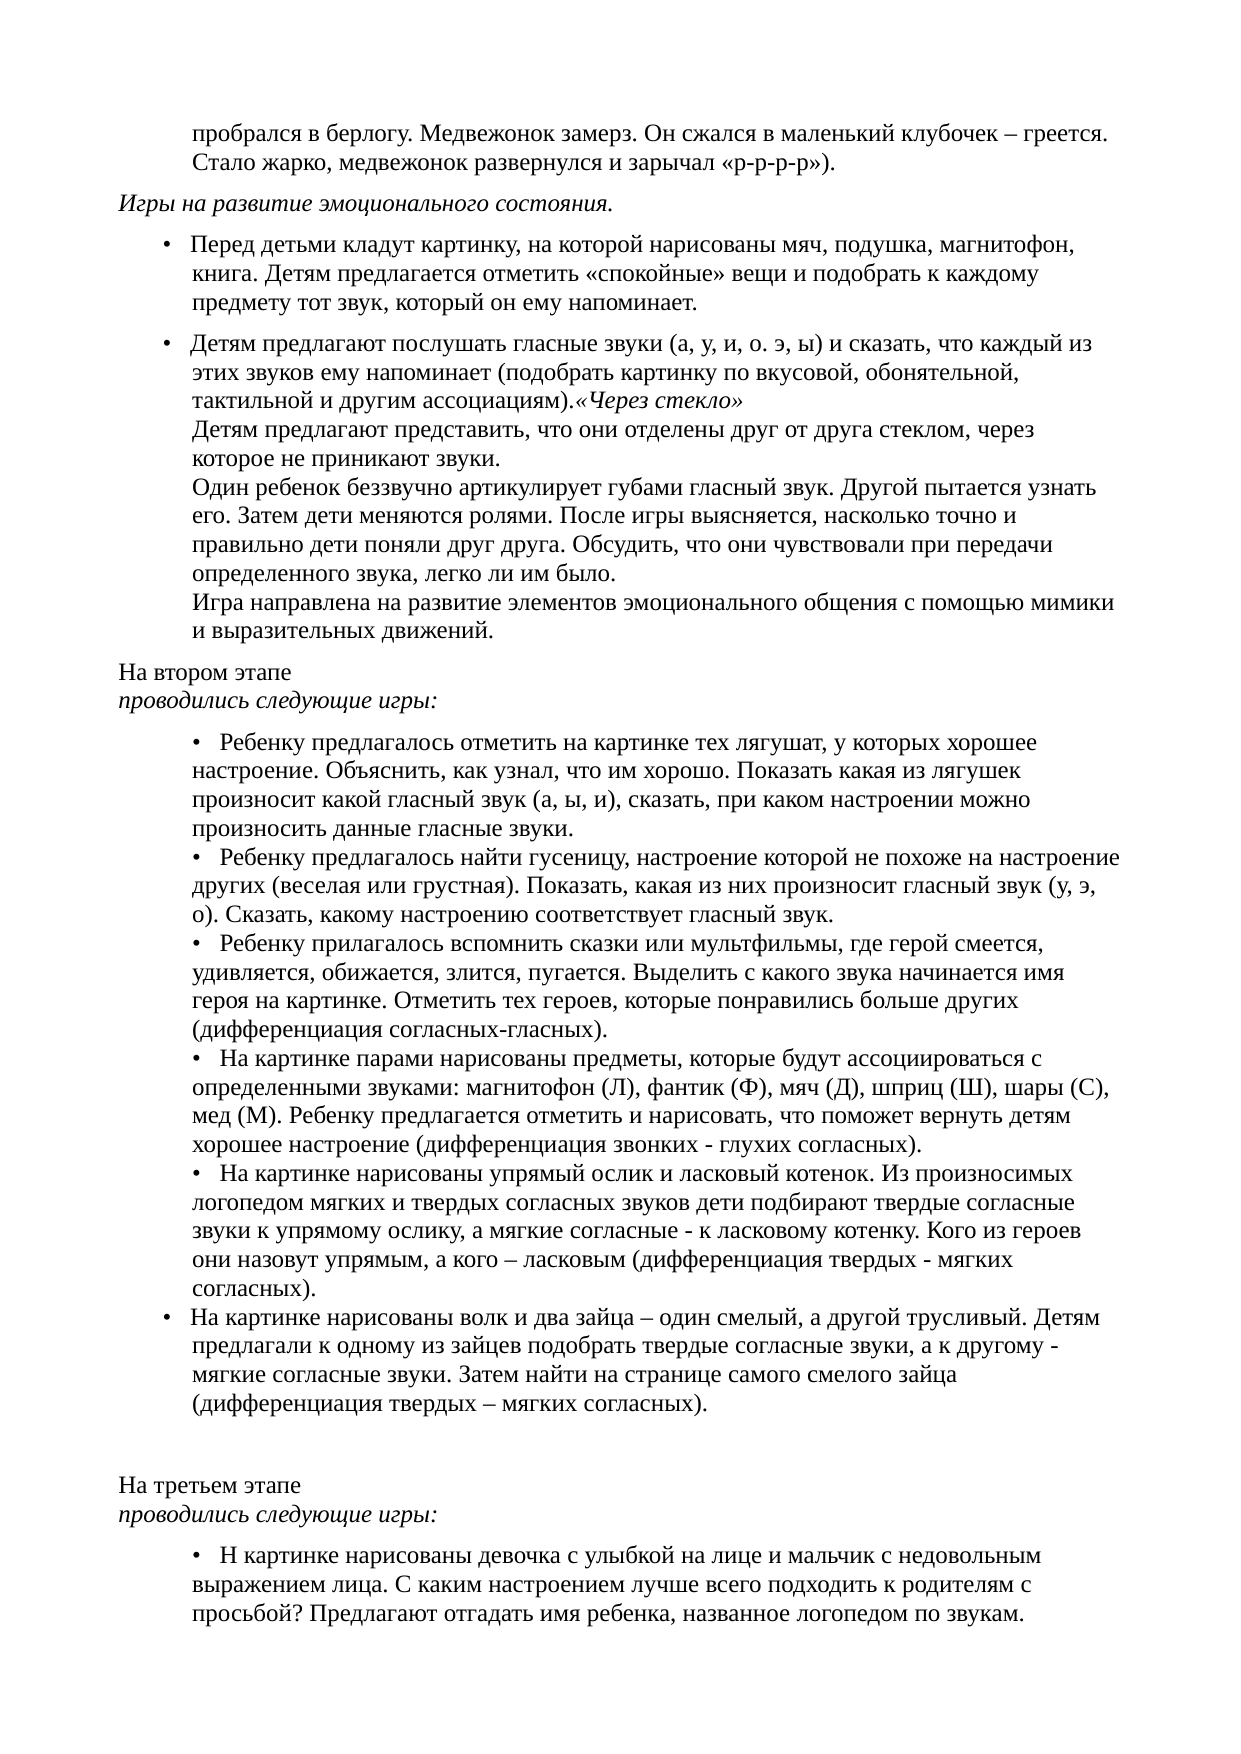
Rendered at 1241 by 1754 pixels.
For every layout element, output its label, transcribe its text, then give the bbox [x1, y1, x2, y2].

text • На картинке нарисованы упрямый ослик и ласковый котенок. Из произносимых логопедом мягких и твердых согласных звуков дети подбирают твердые согласные звуки к упрямому ослику, а мягкие согласные - к ласковому котенку. Кого из героев они назовут упрямым, а кого – ласковым (дифференциация твердых - мягких согласных). [192, 1158, 1122, 1302]
text пробрался в берлогу. Медвежонок замерз. Он сжался в маленький клубочек – греется. Стало жарко, медвежонок развернулся и зарычал «р-р-р-р»). [162, 118, 1122, 176]
text На третьем этапе проводились следующие игры: [118, 1471, 1122, 1528]
text Игры на развитие эмоционального состояния. [118, 188, 1122, 217]
text • Детям предлагают послушать гласные звуки (а, у, и, о. э, ы) и сказать, что каждый из этих звуков ему напоминает (подобрать картинку по вкусовой, обонятельной, тактильной и другим ассоциациям).«Через стекло» Детям предлагают представить, что они отделены друг от друга стеклом, через которое не приникают звуки. Один ребенок беззвучно артикулирует губами гласный звук. Другой пытается узнать его. Затем дети меняются ролями. После игры выясняется, насколько точно и правильно дети поняли друг друга. Обсудить, что они чувствовали при передачи определенного звука, легко ли им было. Игра направлена на развитие элементов эмоционального общения с помощью мимики и выразительных движений. [162, 328, 1122, 644]
text На втором этапе проводились следующие игры: [118, 657, 1122, 714]
text • Ребенку предлагалось отметить на картинке тех лягушат, у которых хорошее настроение. Объяснить, как узнал, что им хорошо. Показать какая из лягушек произносит какой гласный звук (а, ы, и), сказать, при каком настроении можно произносить данные гласные звуки. [192, 727, 1122, 842]
text • Ребенку предлагалось найти гусеницу, настроение которой не похоже на настроение других (веселая или грустная). Показать, какая из них произносит гласный звук (у, э, о). Сказать, какому настроению соответствует гласный звук. [192, 842, 1122, 928]
text • На картинке нарисованы волк и два зайца – один смелый, а другой трусливый. Детям предлагали к одному из зайцев подобрать твердые согласные звуки, а к другому - мягкие согласные звуки. Затем найти на странице самого смелого зайца (дифференциация твердых – мягких согласных). [162, 1302, 1122, 1417]
text • Н картинке нарисованы девочка с улыбкой на лице и мальчик с недовольным выражением лица. С каким настроением лучше всего подходить к родителям с просьбой? Предлагают отгадать имя ребенка, названное логопедом по звукам. [192, 1541, 1122, 1627]
text • На картинке парами нарисованы предметы, которые будут ассоциироваться с определенными звуками: магнитофон (Л), фантик (Ф), мяч (Д), шприц (Ш), шары (С), мед (М). Ребенку предлагается отметить и нарисовать, что поможет вернуть детям хорошее настроение (дифференциация звонких - глухих согласных). [192, 1043, 1122, 1158]
text • Ребенку прилагалось вспомнить сказки или мультфильмы, где герой смеется, удивляется, обижается, злится, пугается. Выделить с какого звука начинается имя героя на картинке. Отметить тех героев, которые понравились больше других (дифференциация согласных-гласных). [192, 928, 1122, 1043]
text • Перед детьми кладут картинку, на которой нарисованы мяч, подушка, магнитофон, книга. Детям предлагается отметить «спокойные» вещи и подобрать к каждому предмету тот звук, который он ему напоминает. [162, 229, 1122, 316]
